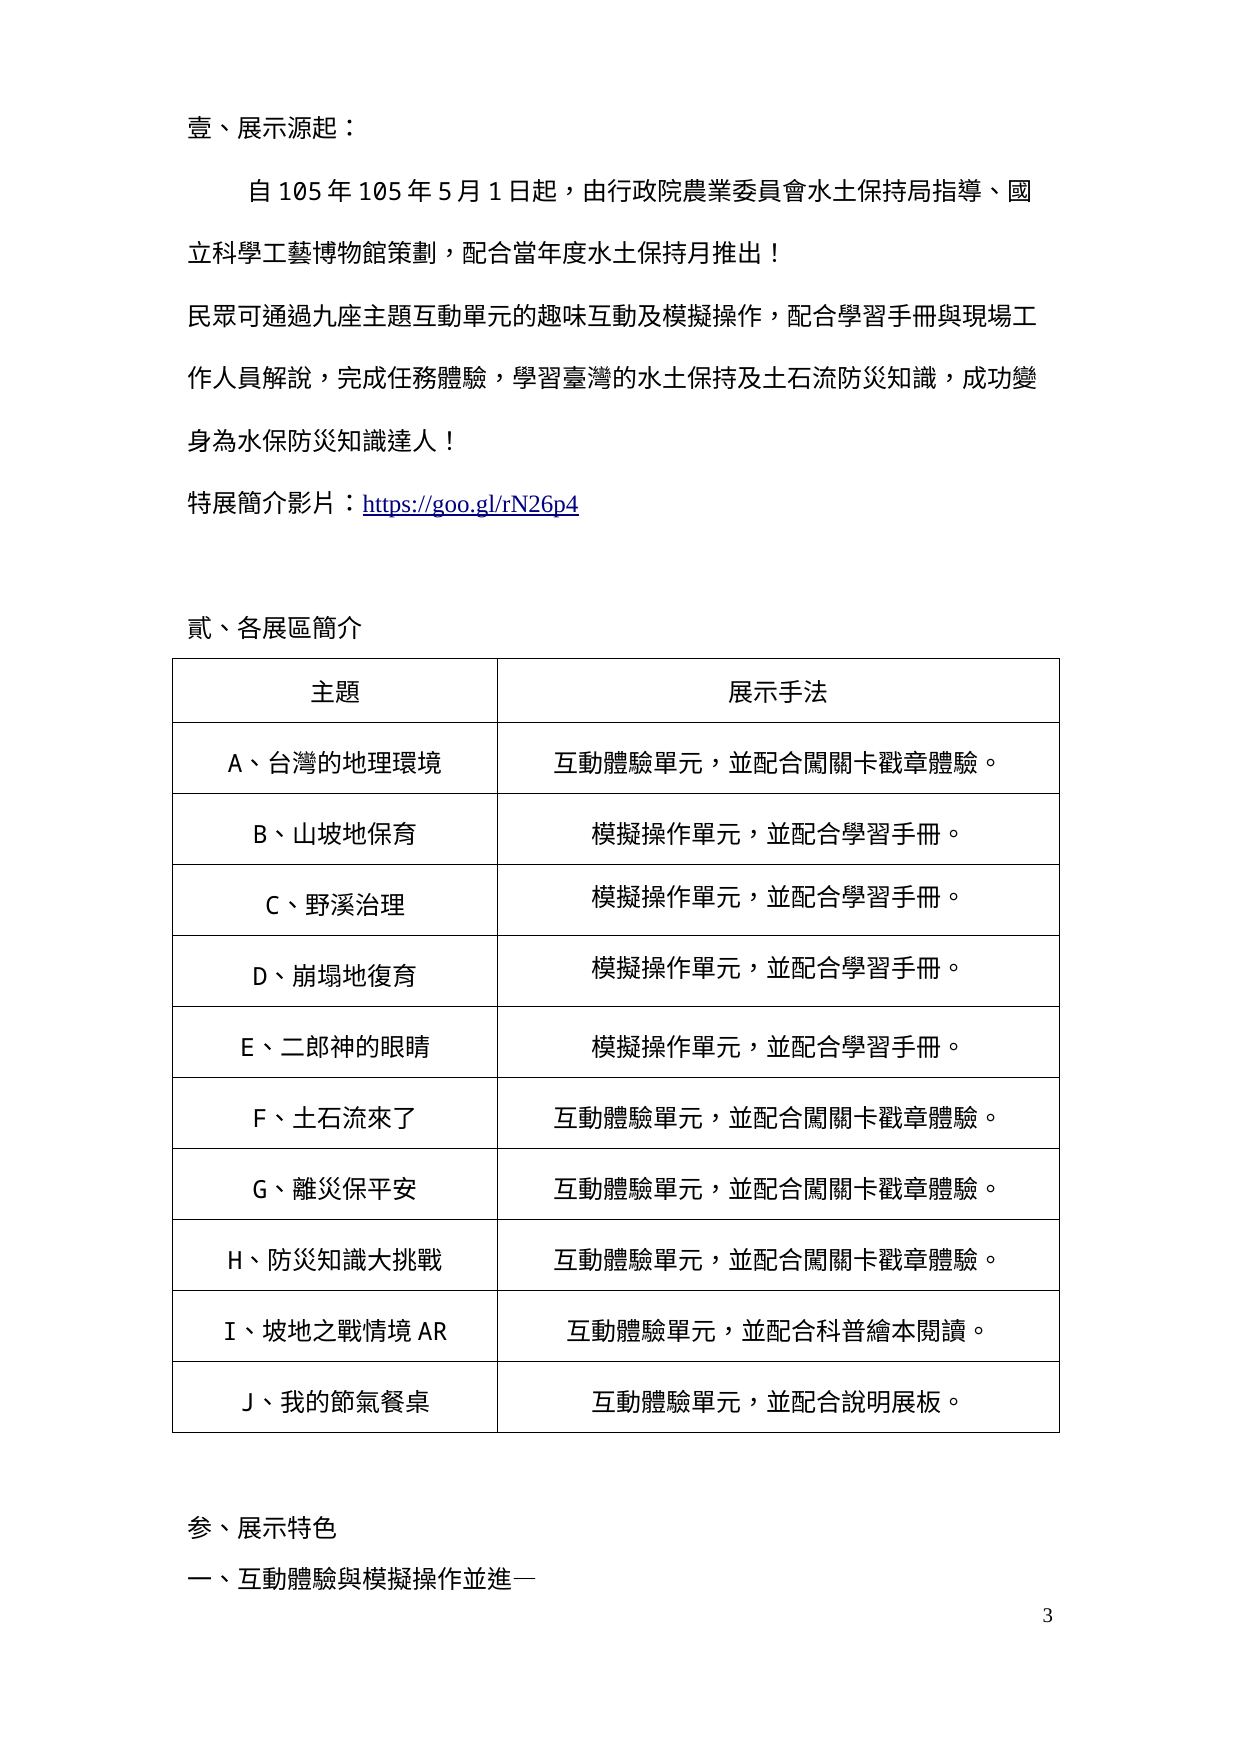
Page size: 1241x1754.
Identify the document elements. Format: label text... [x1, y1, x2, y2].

table_cell B、山坡地保育 [173, 794, 497, 864]
text 参、展示特色 [187, 1496, 1053, 1558]
table_cell J、我的節氣餐桌 [173, 1362, 497, 1432]
table_cell 互動體驗單元，並配合科普繪本閱讀。 [498, 1291, 1059, 1361]
table_cell C、野溪治理 [173, 865, 497, 935]
table_cell 模擬操作單元，並配合學習手冊。 [498, 936, 1059, 1006]
table_cell 互動體驗單元，並配合說明展板。 [498, 1362, 1059, 1432]
table_cell A、台灣的地理環境 [173, 723, 497, 793]
table_header 展示手法 [498, 659, 1059, 722]
table_cell 模擬操作單元，並配合學習手冊。 [498, 865, 1059, 935]
table_cell F、土石流來了 [173, 1078, 497, 1148]
text 貳、各展區簡介 [187, 596, 1053, 658]
table_cell G、離災保平安 [173, 1149, 497, 1219]
table_header 主題 [173, 659, 497, 722]
table_cell H、防災知識大挑戰 [173, 1220, 497, 1290]
text 壹、展示源起： [187, 96, 1053, 158]
table_cell D、崩塌地復育 [173, 936, 497, 1006]
text 特展簡介影片：https://goo.gl/rN26p4 [187, 471, 1053, 533]
text 自105年105年5月1日起，由行政院農業委員會水土保持局指導、國立科學工藝博物館策劃，配合當年度水土保持月推出！ [187, 158, 1053, 283]
table_cell 互動體驗單元，並配合闖關卡戳章體驗。 [498, 723, 1059, 793]
text 民眾可通過九座主題互動單元的趣味互動及模擬操作，配合學習手冊與現場工作人員解說，完成任務體驗，學習臺灣的水土保持及土石流防災知識，成功變身為水保防災知識達人！ [187, 283, 1053, 471]
table_cell I、坡地之戰情境AR [173, 1291, 497, 1361]
table_cell 互動體驗單元，並配合闖關卡戳章體驗。 [498, 1149, 1059, 1219]
table_cell 互動體驗單元，並配合闖關卡戳章體驗。 [498, 1220, 1059, 1290]
table_cell 模擬操作單元，並配合學習手冊。 [498, 794, 1059, 864]
table_cell 模擬操作單元，並配合學習手冊。 [498, 1007, 1059, 1077]
text 一、互動體驗與模擬操作並進— [187, 1558, 1041, 1596]
table_cell E、二郎神的眼睛 [173, 1007, 497, 1077]
table_cell 互動體驗單元，並配合闖關卡戳章體驗。 [498, 1078, 1059, 1148]
